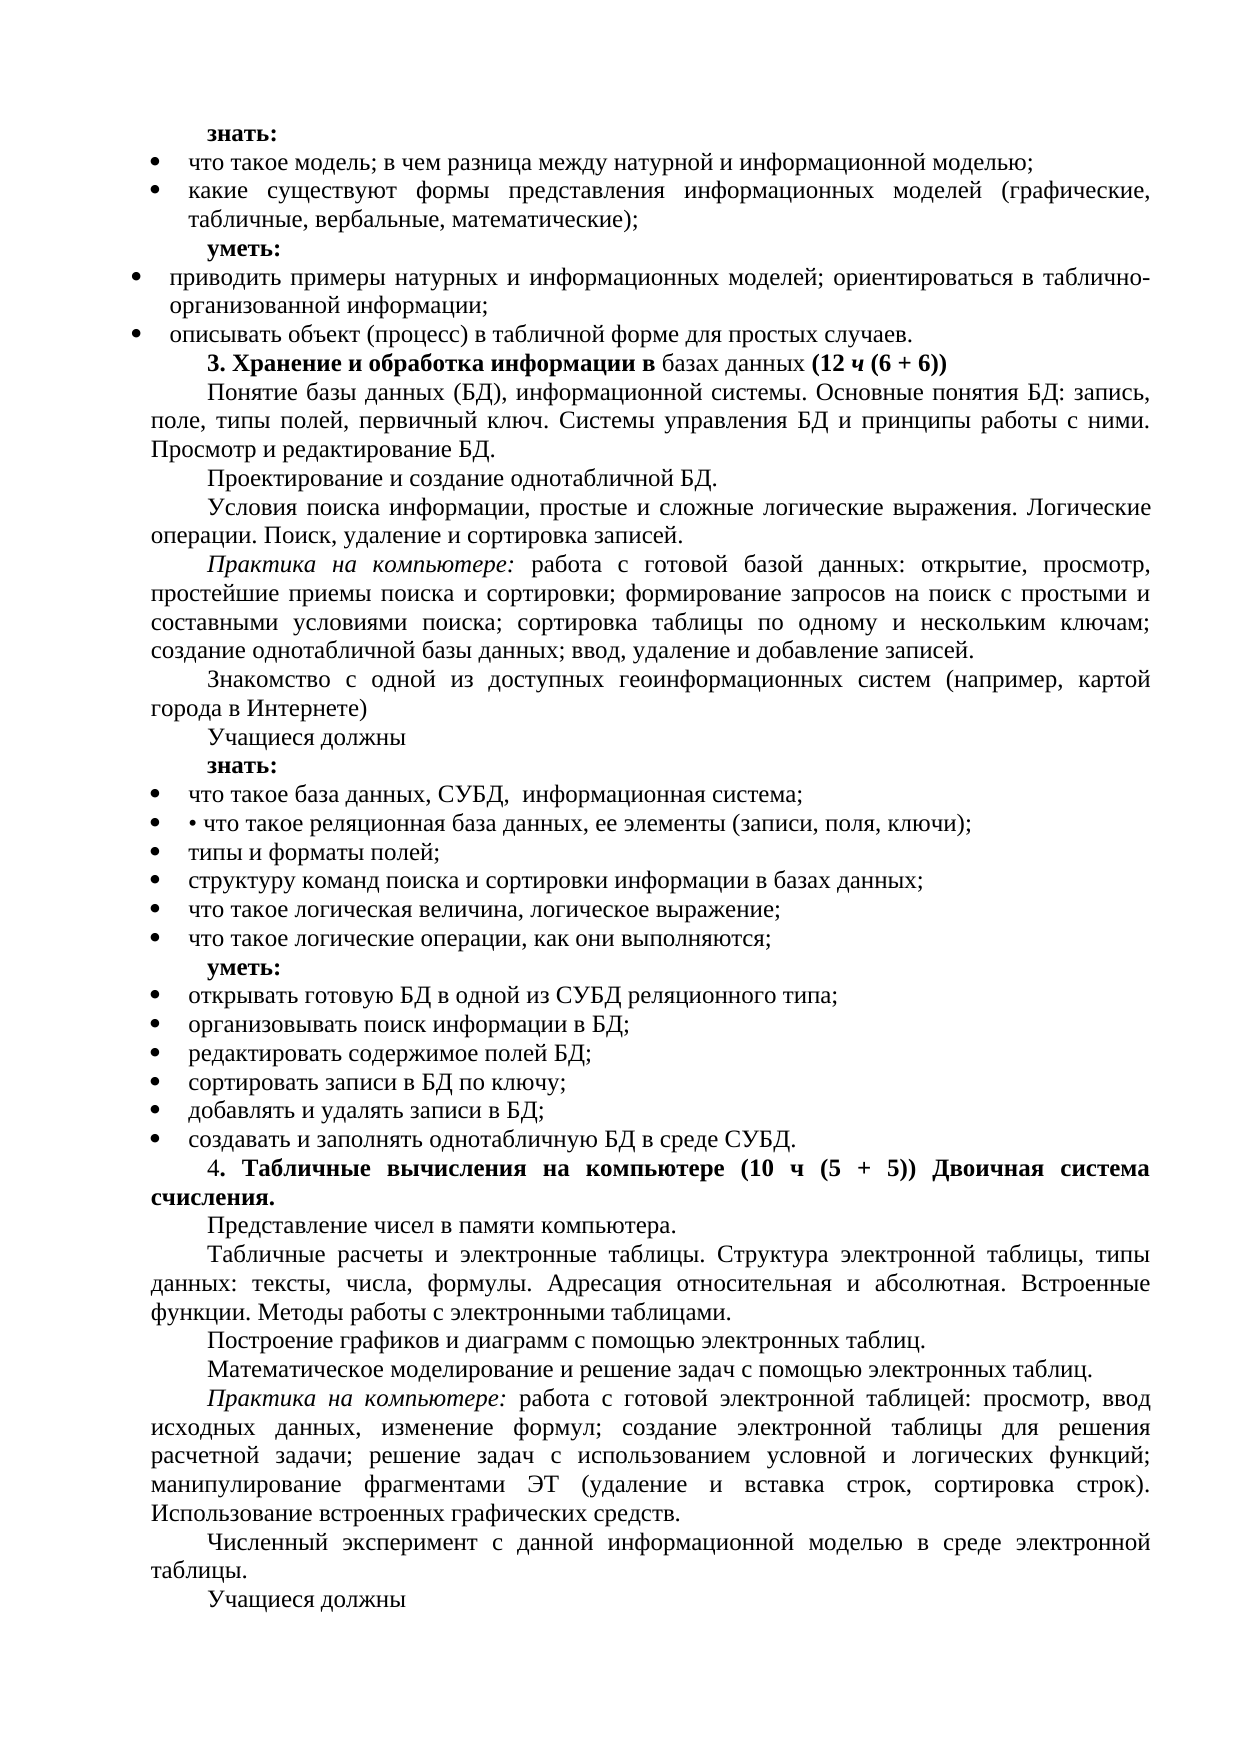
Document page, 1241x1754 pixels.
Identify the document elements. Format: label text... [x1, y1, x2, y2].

text 4. Табличные вычисления на компьютере (10 ч (5 + 5)) Двоичная система счисления. [151, 1153, 1151, 1211]
list открывать готовую БД в одной из СУБД реляционного типа; [151, 981, 1151, 1009]
list сортировать записи в БД по ключу; [151, 1067, 1151, 1096]
list что такое логические операции, как они выполняются; [151, 923, 1151, 952]
list • что такое реляционная база данных, ее элементы (записи, поля, ключи); [151, 808, 1151, 837]
text уметь: [151, 233, 1151, 262]
list что такое логическая величина, логическое выражение; [151, 894, 1151, 923]
list приводить примеры натурных и информационных моделей; ориентироваться в таблично-организованной информации; [151, 262, 1151, 319]
text Численный эксперимент с данной информационной моделью в среде электронной таблицы. [151, 1527, 1151, 1584]
text 3. Хранение и обработка информации в базах данных (12 ч (6 + 6)) [151, 348, 1151, 377]
text Понятие базы данных (БД), информационной системы. Основные понятия БД: запись, поле, типы полей, первичный ключ. Системы управления БД и принципы работы с ними. Просмотр и редактирование БД. [151, 377, 1151, 463]
text Представление чисел в памяти компьютера. [151, 1211, 1151, 1239]
text Знакомство с одной из доступных геоинформационных систем (например, картой города в Интернете) [151, 664, 1151, 722]
list организовывать поиск информации в БД; [151, 1009, 1151, 1038]
list какие существуют формы представления информационных моделей (графические, табличные, вербальные, математические); [151, 176, 1151, 233]
text уметь: [151, 952, 1151, 981]
text Математическое моделирование и решение задач с помощью электронных таблиц. [151, 1354, 1151, 1383]
text Построение графиков и диаграмм с помощью электронных таблиц. [151, 1326, 1151, 1354]
text Практика на компьютере: работа с готовой базой данных: открытие, просмотр, простейшие приемы поиска и сортировки; формирование запросов на поиск с простыми и составными условиями поиска; сортировка таблицы по одному и нескольким ключам; создание однотабличной базы данных; ввод, удаление и добавление записей. [151, 549, 1151, 664]
text Практика на компьютере: работа с готовой электронной таблицей: просмотр, ввод исходных данных, изменение формул; создание электронной таблицы для решения расчетной задачи; решение задач с использованием условной и логических функций; манипулирование фрагментами ЭТ (удаление и вставка строк, сортировка строк). Использование встроенных графических средств. [151, 1383, 1151, 1527]
list типы и форматы полей; [151, 837, 1151, 866]
text знать: [151, 118, 1151, 147]
text Проектирование и создание однотабличной БД. [151, 463, 1151, 492]
list что такое база данных, СУБД, информационная система; [151, 779, 1151, 808]
list добавлять и удалять записи в БД; [151, 1096, 1151, 1124]
list описывать объект (процесс) в табличной форме для простых случаев. [151, 319, 1151, 348]
text Табличные расчеты и электронные таблицы. Структура электронной таблицы, типы данных: тексты, числа, формулы. Адресация относительная и абсолютная. Встроенные функции. Методы работы с электронными таблицами. [151, 1239, 1151, 1326]
text Учащиеся должны [151, 1584, 1151, 1613]
text Учащиеся должны [151, 722, 1151, 751]
text знать: [151, 751, 1151, 779]
list что такое модель; в чем разница между натурной и информационной моделью; [151, 147, 1151, 176]
list структуру команд поиска и сортировки информации в базах данных; [151, 866, 1151, 894]
text Условия поиска информации, простые и сложные логиче­ские выражения. Логические операции. Поиск, удаление и сор­тировка записей. [151, 492, 1151, 549]
list редактировать содержимое полей БД; [151, 1038, 1151, 1067]
list создавать и заполнять однотабличную БД в среде СУБД. [151, 1124, 1151, 1153]
